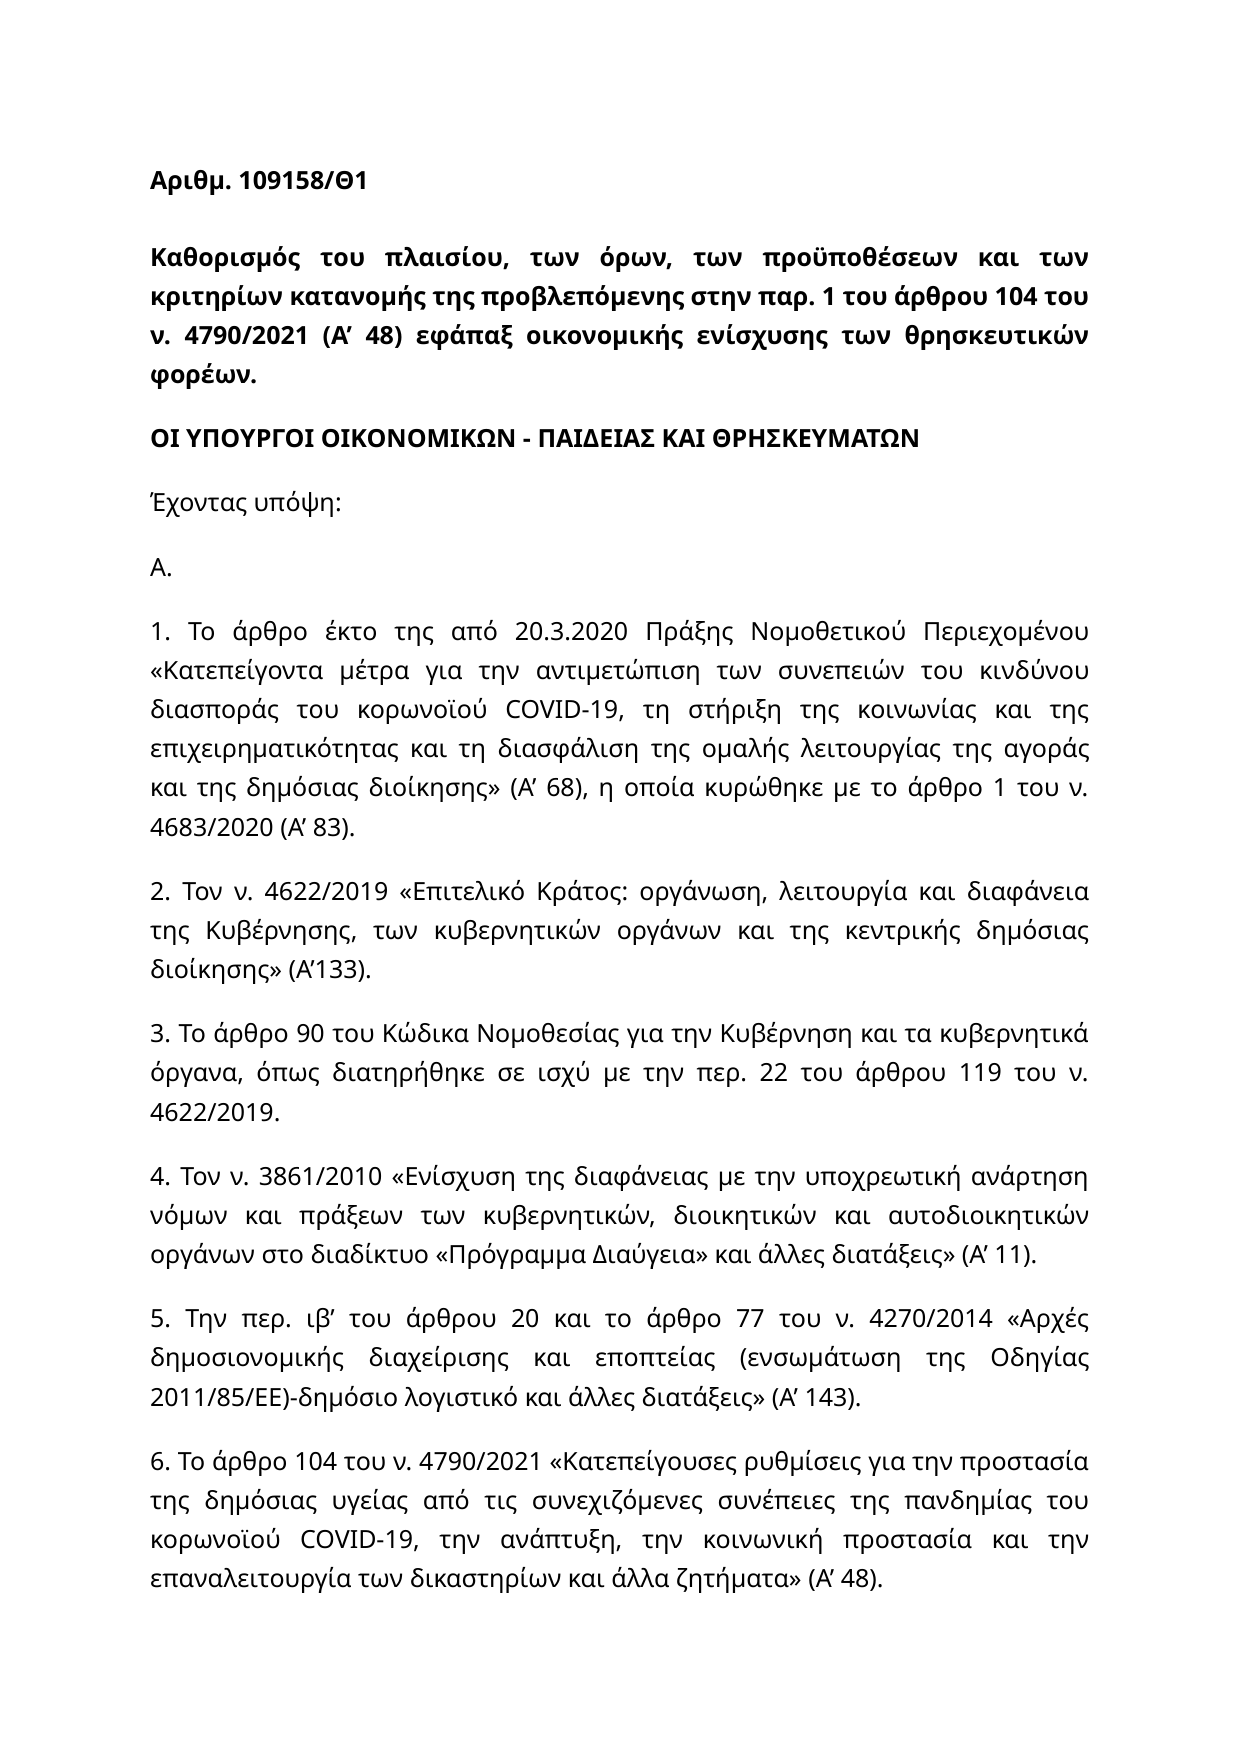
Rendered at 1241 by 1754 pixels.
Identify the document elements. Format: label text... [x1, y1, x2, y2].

text 5. Την περ. ιβ’ του άρθρου 20 και το άρθρο 77 του ν. 4270/2014 «Αρχές δημοσιονομικής διαχείρισης και εποπτείας (ενσωμάτωση της Οδηγίας 2011/85/ΕΕ)-δημόσιο λογιστικό και άλλες διατάξεις» (Α’ 143). [150, 1301, 1090, 1413]
text 2. Τον ν. 4622/2019 «Επιτελικό Κράτος: οργάνωση, λειτουργία και διαφάνεια της Κυβέρνησης, των κυβερνητικών οργάνων και της κεντρικής δημόσιας διοίκησης» (Α’133). [150, 873, 1090, 986]
text Καθορισμός του πλαισίου, των όρων, των προϋποθέσεων και των κριτηρίων κατανομής της προβλεπόμενης στην παρ. 1 του άρθρου 104 του ν. 4790/2021 (Α’ 48) εφάπαξ οικονομικής ενίσχυσης των θρησκευτικών φορέων. [150, 239, 1090, 391]
text Α. [150, 549, 1090, 583]
text ΟΙ ΥΠΟΥΡΓΟΙ ΟΙΚΟΝΟΜΙΚΩΝ - ΠΑΙΔΕΙΑΣ ΚΑΙ ΘΡΗΣΚΕΥΜΑΤΩΝ [150, 421, 1090, 455]
text 6. Το άρθρο 104 του ν. 4790/2021 «Κατεπείγουσες ρυθμίσεις για την προστασία της δημόσιας υγείας από τις συνεχιζόμενες συνέπειες της πανδημίας του κορωνοϊού COVID-19, την ανάπτυξη, την κοινωνική προστασία και την επαναλειτουργία των δικαστηρίων και άλλα ζητήματα» (Α’ 48). [150, 1443, 1090, 1595]
text 3. Το άρθρο 90 του Κώδικα Νομοθεσίας για την Κυβέρνηση και τα κυβερνητικά όργανα, όπως διατηρήθηκε σε ισχύ με την περ. 22 του άρθρου 119 του ν. 4622/2019. [150, 1016, 1090, 1128]
title Αριθμ. 109158/Θ1 [150, 162, 1090, 197]
text 4. Τον ν. 3861/2010 «Ενίσχυση της διαφάνειας με την υποχρεωτική ανάρτηση νόμων και πράξεων των κυβερνητικών, διοικητικών και αυτοδιοικητικών οργάνων στο διαδίκτυο «Πρόγραμμα Διαύγεια» και άλλες διατάξεις» (Α’ 11). [150, 1158, 1090, 1271]
text Έχοντας υπόψη: [150, 485, 1090, 519]
text 1. Το άρθρο έκτο της από 20.3.2020 Πράξης Νομοθετικού Περιεχομένου «Κατεπείγοντα μέτρα για την αντιμετώπιση των συνεπειών του κινδύνου διασποράς του κορωνοϊού COVID-19, τη στήριξη της κοινωνίας και της επιχειρηματικότητας και τη διασφάλιση της ομαλής λειτουργίας της αγοράς και της δημόσιας διοίκησης» (Α’ 68), η οποία κυρώθηκε με το άρθρο 1 του ν. 4683/2020 (Α’ 83). [150, 613, 1090, 843]
